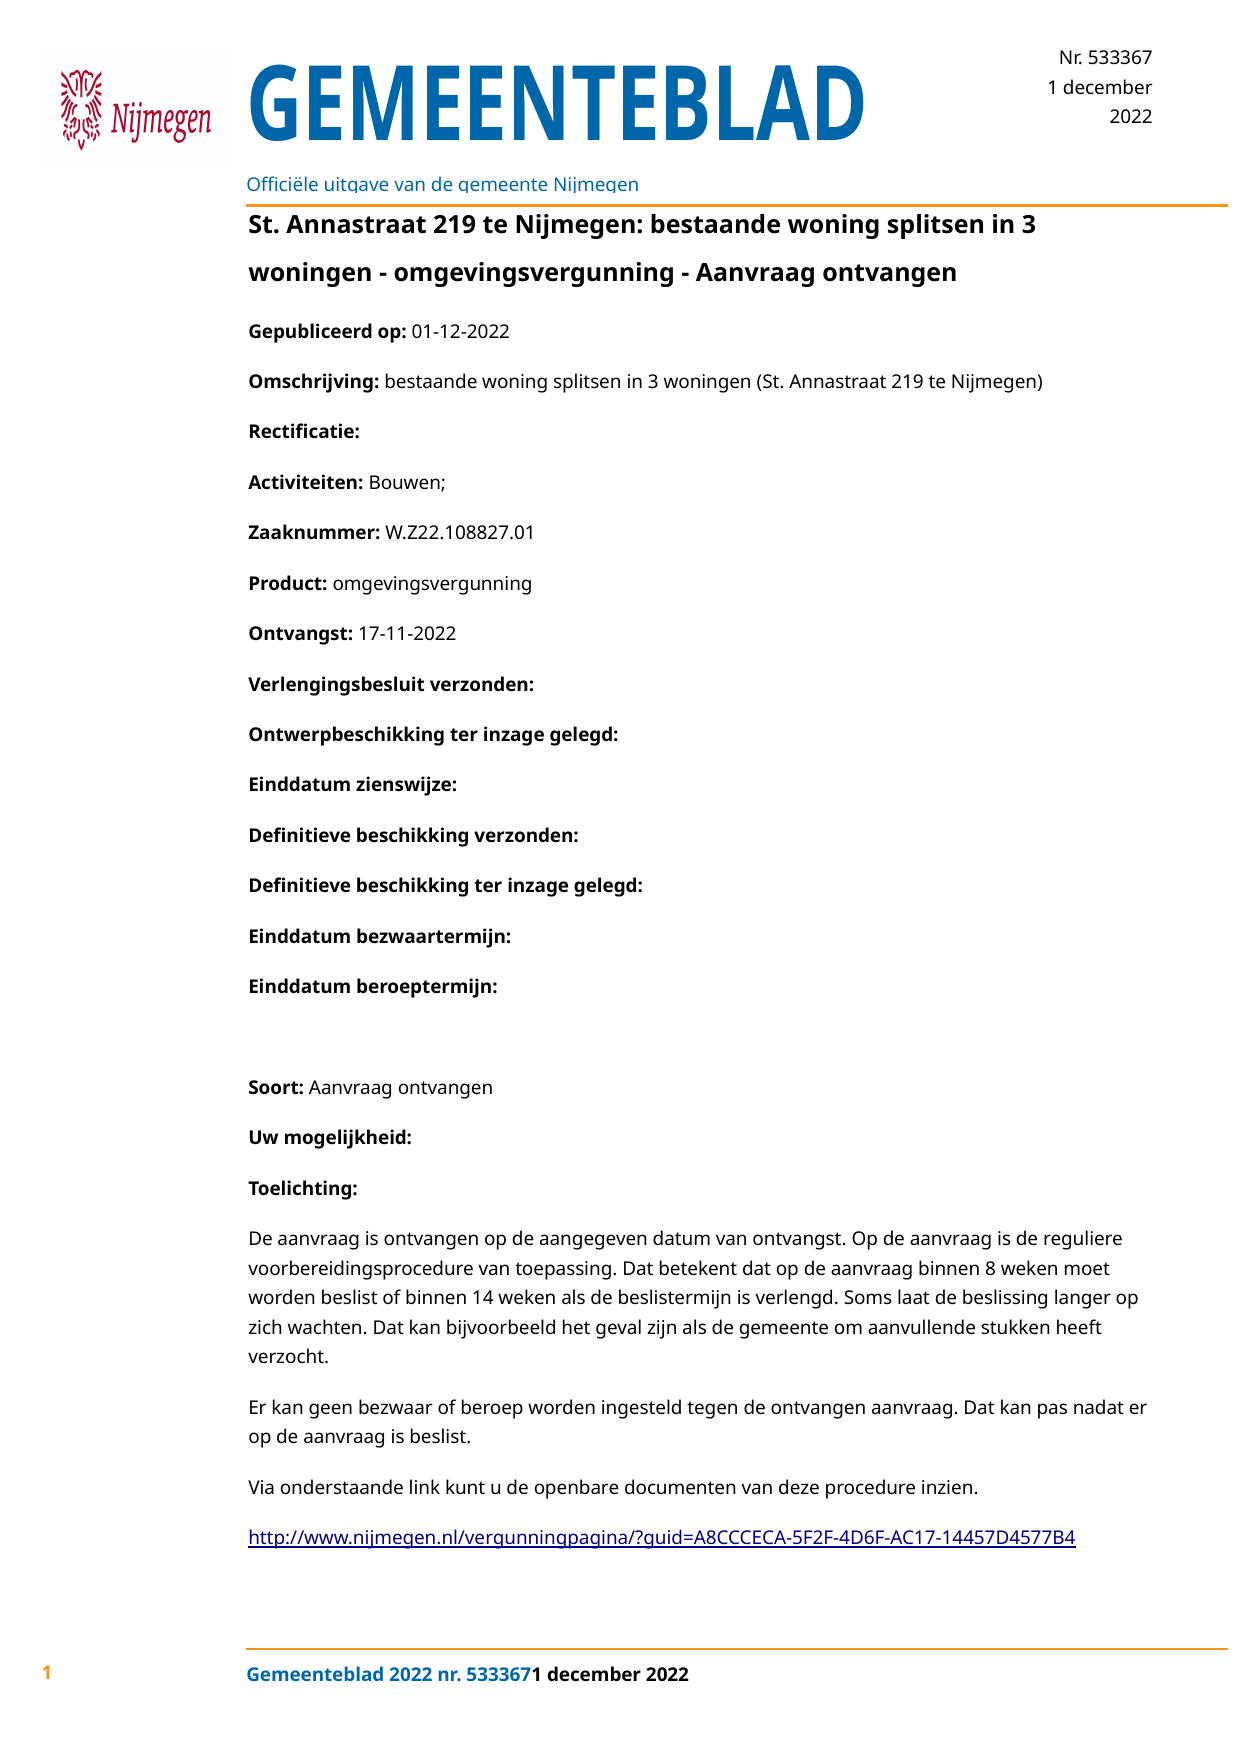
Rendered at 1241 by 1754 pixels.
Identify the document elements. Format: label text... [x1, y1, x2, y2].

text Einddatum bezwaartermijn: [248, 923, 1152, 949]
text De aanvraag is ontvangen op de aangegeven datum van ontvangst. Op de aanvraag is de reguliere voorbereidingsprocedure van toepassing. Dat betekent dat op de aanvraag binnen 8 weken moet worden beslist of binnen 14 weken als de beslistermijn is verlengd. Soms laat de beslissing langer op zich wachten. Dat kan bijvoorbeeld het geval zijn als de gemeente om aanvullende stukken heeft verzocht. [248, 1225, 1152, 1369]
text Ontvangst: 17-11-2022 [248, 620, 1152, 646]
text Toelichting: [248, 1175, 1152, 1201]
text Definitieve beschikking verzonden: [248, 822, 1152, 848]
text Via onderstaande link kunt u de openbare documenten van deze procedure inzien. [248, 1474, 1152, 1500]
text Activiteiten: Bouwen; [248, 469, 1152, 495]
text Einddatum zienswijze: [248, 772, 1152, 797]
text Soort: Aanvraag ontvangen [248, 1074, 1152, 1100]
text Ontwerpbeschikking ter inzage gelegd: [248, 721, 1152, 747]
text Zaaknummer: W.Z22.108827.01 [248, 519, 1152, 545]
text Rectificatie: [248, 419, 1152, 444]
text Gepubliceerd op: 01-12-2022 [248, 318, 1152, 344]
text Definitieve beschikking ter inzage gelegd: [248, 872, 1152, 898]
text Verlengingsbesluit verzonden: [248, 671, 1152, 697]
text http://www.nijmegen.nl/vergunningpagina/?guid=A8CCCECA-5F2F-4D6F-AC17-14457D4577B4 [248, 1524, 1152, 1550]
text Er kan geen bezwaar of beroep worden ingesteld tegen de ontvangen aanvraag. Dat kan pas nadat er op de aanvraag is beslist. [248, 1394, 1152, 1449]
text Einddatum beroeptermijn: [248, 973, 1152, 999]
text Uw mogelijkheid: [248, 1124, 1152, 1150]
text St. Annastraat 219 te Nijmegen: bestaande woning splitsen in 3 woningen - omgevingsvergunning - Aanvraag ontvangen [248, 207, 1152, 288]
picture [41, 47, 231, 172]
text Omschrijving: bestaande woning splitsen in 3 woningen (St. Annastraat 219 te Nijmegen) [248, 368, 1152, 394]
text Product: omgevingsvergunning [248, 570, 1152, 596]
